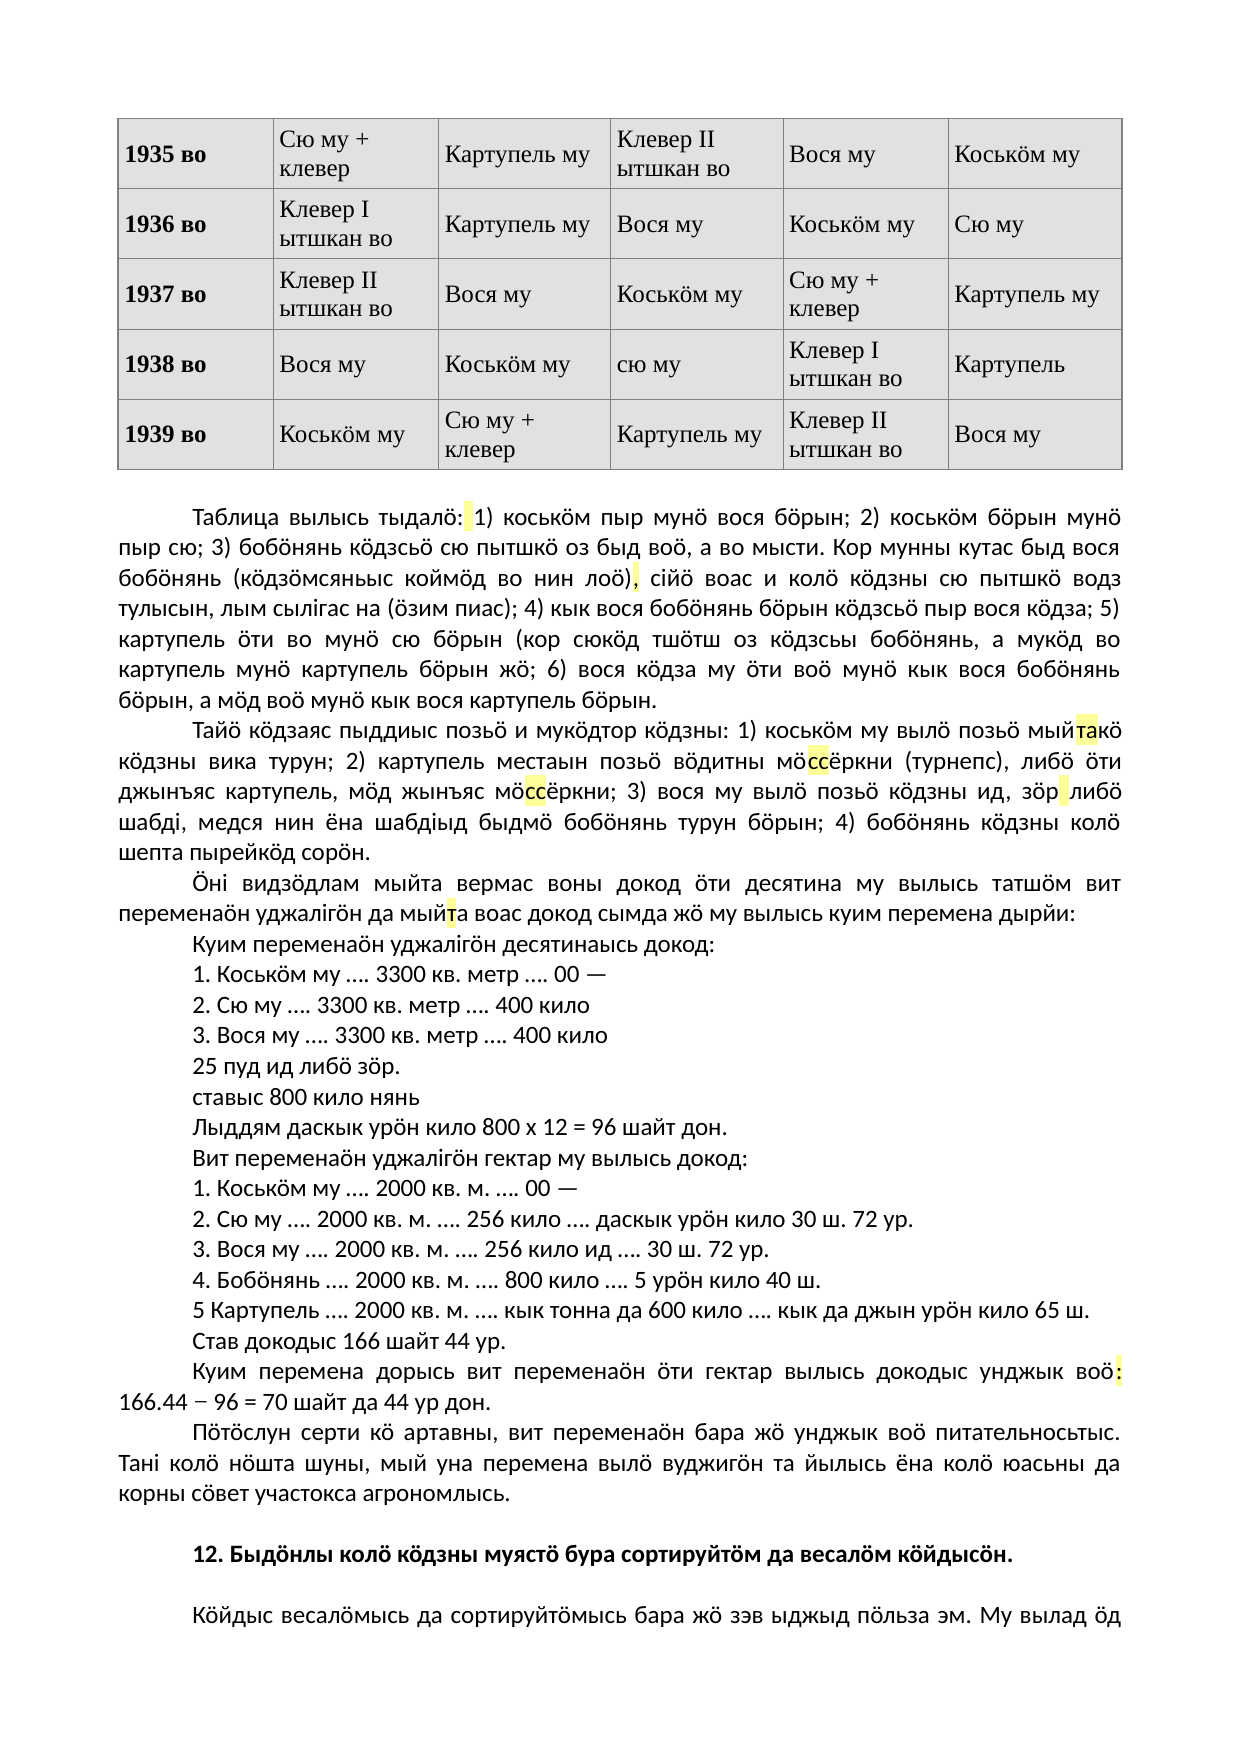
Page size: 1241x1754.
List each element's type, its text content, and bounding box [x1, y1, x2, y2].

text 5 Картупель …. 2000 кв. м. …. кык тонна да 600 кило …. кык да джын урӧн кило 65 ш. [118, 1294, 1122, 1325]
table_cell Картупель му [439, 189, 610, 258]
text Пӧтӧслун серти кӧ артавны, вит переменаӧн бара жӧ унджык воӧ питательносьтыс. Тані колӧ нӧшта шуны, мый уна перемена вылӧ вуджигӧн та йылысь ёна колӧ юасьны да корны сӧвет участокса агрономлысь. [118, 1416, 1122, 1508]
text 2. Сю му …. 2000 кв. м. …. 256 кило …. даскык урӧн кило 30 ш. 72 ур. [118, 1203, 1122, 1233]
table_cell Клевер І ытшкан во [784, 330, 948, 398]
text Тайӧ кӧдзаяс пыддиыс позьӧ и мукӧдтор кӧдзны: 1) коськӧм му вылӧ позьӧ мыйтакӧ кӧдзны вика турун; 2) картупель местаын позьӧ вӧдитны мӧссёркни (турнепс), либӧ ӧти джынъяс картупель, мӧд жынъяс мӧссёркни; 3) вося му вылӧ позьӧ кӧдзны ид, зӧр либӧ шабді, медся нин ёна шабдіыд быдмӧ бобӧнянь турун бӧрын; 4) бобӧнянь кӧдзны колӧ шепта пырейкӧд сорӧн. [118, 714, 1122, 867]
text Став докодыс 166 шайт 44 ур. [118, 1325, 1122, 1355]
text 1. Коськӧм му …. 2000 кв. м. …. 00 — [118, 1172, 1122, 1203]
text Куим переменаӧн уджалігӧн десятинаысь докод: [118, 928, 1122, 958]
table_cell Коськӧм му [611, 259, 783, 328]
table_cell 1936 во [119, 189, 273, 258]
text Кӧйдыс весалӧмысь да сортируйтӧмысь бара жӧ зэв ыджыд пӧльза эм. Му вылад ӧд [118, 1599, 1122, 1630]
table_cell Картупель [949, 330, 1121, 398]
text 4. Бобӧнянь …. 2000 кв. м. …. 800 кило …. 5 урӧн кило 40 ш. [118, 1264, 1122, 1294]
table_cell Коськӧм му [784, 189, 948, 258]
table_cell Клевер І ытшкан во [274, 189, 438, 258]
text Куим перемена дорысь вит переменаӧн ӧти гектар вылысь докодыс унджык воӧ: 166.44 − 96 = 70 шайт да 44 ур дон. [118, 1355, 1122, 1416]
text Таблица вылысь тыдалӧ: 1) коськӧм пыр мунӧ вося бӧрын; 2) коськӧм бӧрын мунӧ пыр сю; 3) бобӧнянь кӧдзсьӧ сю пытшкӧ оз быд воӧ, а во мысти. Кор мунны кутас быд вося бобӧнянь (кӧдзӧмсяньыс коймӧд во нин лоӧ), сійӧ воас и колӧ кӧдзны сю пытшкӧ водз тулысын, лым сылігас на (ӧзим пиас); 4) кык вося бобӧнянь бӧрын кӧдзсьӧ пыр вося кӧдза; 5) картупель ӧти во мунӧ сю бӧрын (кор сюкӧд тшӧтш оз кӧдзсьы бобӧнянь, а мукӧд во картупель мунӧ картупель бӧрын жӧ; 6) вося кӧдза му ӧти воӧ мунӧ кык вося бобӧнянь бӧрын, а мӧд воӧ мунӧ кык вося картупель бӧрын. [118, 501, 1122, 714]
text 1. Коськӧм му …. 3300 кв. метр …. 00 — [118, 958, 1122, 989]
table_cell Сю му + клевер [274, 119, 438, 188]
table_cell 1937 во [119, 259, 273, 328]
table_cell Картупель му [439, 119, 610, 188]
table_cell Картупель му [611, 400, 783, 469]
table_cell Сю му + клевер [784, 259, 948, 328]
table_cell Вося му [439, 259, 610, 328]
table_cell Клевер ІІ ытшкан во [784, 400, 948, 469]
table_cell Картупель му [949, 259, 1121, 328]
table_cell Вося му [274, 330, 438, 398]
table_cell Сю му + клевер [439, 400, 610, 469]
text Ӧні видзӧдлам мыйта вермас воны докод ӧти десятина му вылысь татшӧм вит переменаӧн уджалігӧн да мыйта воас докод сымда жӧ му вылысь куим перемена дырйи: [118, 867, 1122, 928]
table_cell Коськӧм му [949, 119, 1121, 188]
text 25 пуд ид либӧ зӧр. [118, 1050, 1122, 1081]
table_cell Вося му [949, 400, 1121, 469]
text 2. Сю му …. 3300 кв. метр …. 400 кило [118, 989, 1122, 1019]
text 3. Вося му …. 2000 кв. м. …. 256 кило ид …. 30 ш. 72 ур. [118, 1233, 1122, 1264]
table_cell Вося му [784, 119, 948, 188]
text ставыс 800 кило нянь [118, 1081, 1122, 1111]
text Вит переменаӧн уджалігӧн гектар му вылысь докод: [118, 1142, 1122, 1172]
table_cell Коськӧм му [274, 400, 438, 469]
text Лыддям даскык урӧн кило 800 х 12 = 96 шайт дон. [118, 1111, 1122, 1142]
table_cell Коськӧм му [439, 330, 610, 398]
table_cell Клевер ІІ ытшкан во [611, 119, 783, 188]
table_cell Клевер ІІ ытшкан во [274, 259, 438, 328]
text 12. Быдӧнлы колӧ кӧдзны муястӧ бура сортируйтӧм да весалӧм кӧйдысӧн. [118, 1538, 1122, 1569]
table_cell 1938 во [119, 330, 273, 398]
text 3. Вося му …. 3300 кв. метр …. 400 кило [118, 1019, 1122, 1050]
table_cell сю му [611, 330, 783, 398]
table_cell 1939 во [119, 400, 273, 469]
table_cell 1935 во [119, 119, 273, 188]
table_cell Сю му [949, 189, 1121, 258]
table_cell Вося му [611, 189, 783, 258]
